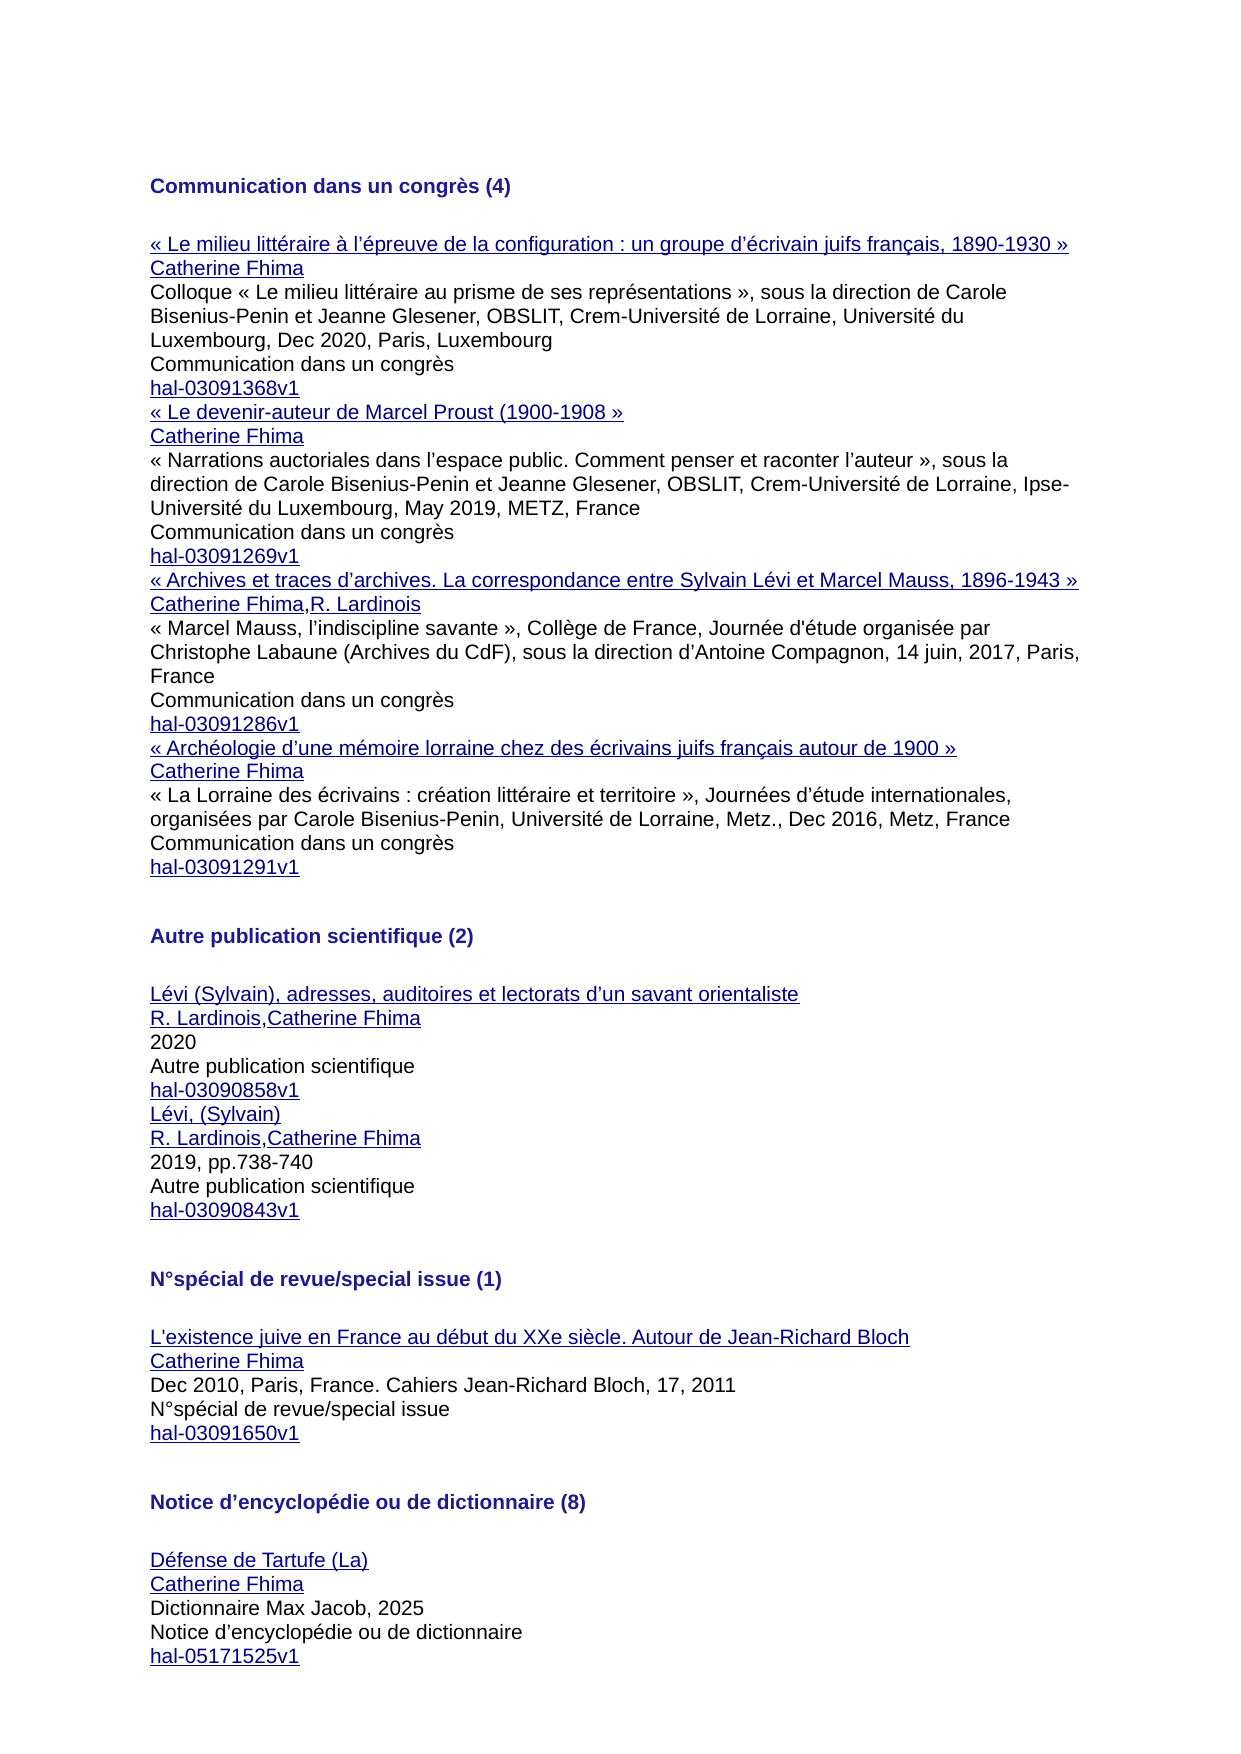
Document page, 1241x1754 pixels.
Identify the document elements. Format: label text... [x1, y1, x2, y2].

subtitle Communication dans un congrès (4) [150, 174, 1090, 198]
table_cell « Archéologie d’une mémoire lorraine chez des écrivains juifs français autour de 1900 » Catherine Fhima « La Lorraine des écrivains : création littéraire et territoire », Journées d’étude internationales, organisées par Carole Bisenius-Penin, Université de Lorraine, Metz., Dec 2016, Metz, France Communication dans un congrès hal-03091291v1 [150, 735, 1090, 879]
table_header Lévi (Sylvain), adresses, auditoires et lectorats d’un savant orientaliste R. Lardinois,Catherine Fhima 2020 Autre publication scientifique hal-03090858v1 [150, 982, 1090, 1102]
subtitle Notice d’encyclopédie ou de dictionnaire (8) [150, 1489, 1090, 1513]
table_cell « Le devenir-auteur de Marcel Proust (1900-1908 » Catherine Fhima « Narrations auctoriales dans l’espace public. Comment penser et raconter l’auteur », sous la direction de Carole Bisenius-Penin et Jeanne Glesener, OBSLIT, Crem-Université de Lorraine, Ipse-Université du Luxembourg, May 2019, METZ, France Communication dans un congrès hal-03091269v1 [150, 400, 1090, 568]
table_header L'existence juive en France au début du XXe siècle. Autour de Jean-Richard Bloch Catherine Fhima Dec 2010, Paris, France. Cahiers Jean-Richard Bloch, 17, 2011 N°spécial de revue/special issue hal-03091650v1 [150, 1325, 1090, 1445]
table_cell Lévi, (Sylvain) R. Lardinois,Catherine Fhima 2019, pp.738-740 Autre publication scientifique hal-03090843v1 [150, 1102, 1090, 1222]
table_cell « Archives et traces d’archives. La correspondance entre Sylvain Lévi et Marcel Mauss, 1896-1943 » Catherine Fhima,R. Lardinois « Marcel Mauss, l’indiscipline savante », Collège de France, Journée d'étude organisée par Christophe Labaune (Archives du CdF), sous la direction d’Antoine Compagnon, 14 juin, 2017, Paris, France Communication dans un congrès hal-03091286v1 [150, 568, 1090, 735]
table_header Défense de Tartufe (La) Catherine Fhima Dictionnaire Max Jacob, 2025 Notice d’encyclopédie ou de dictionnaire hal-05171525v1 [150, 1548, 1090, 1668]
subtitle Autre publication scientifique (2) [150, 924, 1090, 948]
table_header « Le milieu littéraire à l’épreuve de la configuration : un groupe d’écrivain juifs français, 1890-1930 » Catherine Fhima Colloque « Le milieu littéraire au prisme de ses représentations », sous la direction de Carole Bisenius-Penin et Jeanne Glesener, OBSLIT, Crem-Université de Lorraine, Université du Luxembourg, Dec 2020, Paris, Luxembourg Communication dans un congrès hal-03091368v1 [150, 232, 1090, 400]
subtitle N°spécial de revue/special issue (1) [150, 1267, 1090, 1291]
